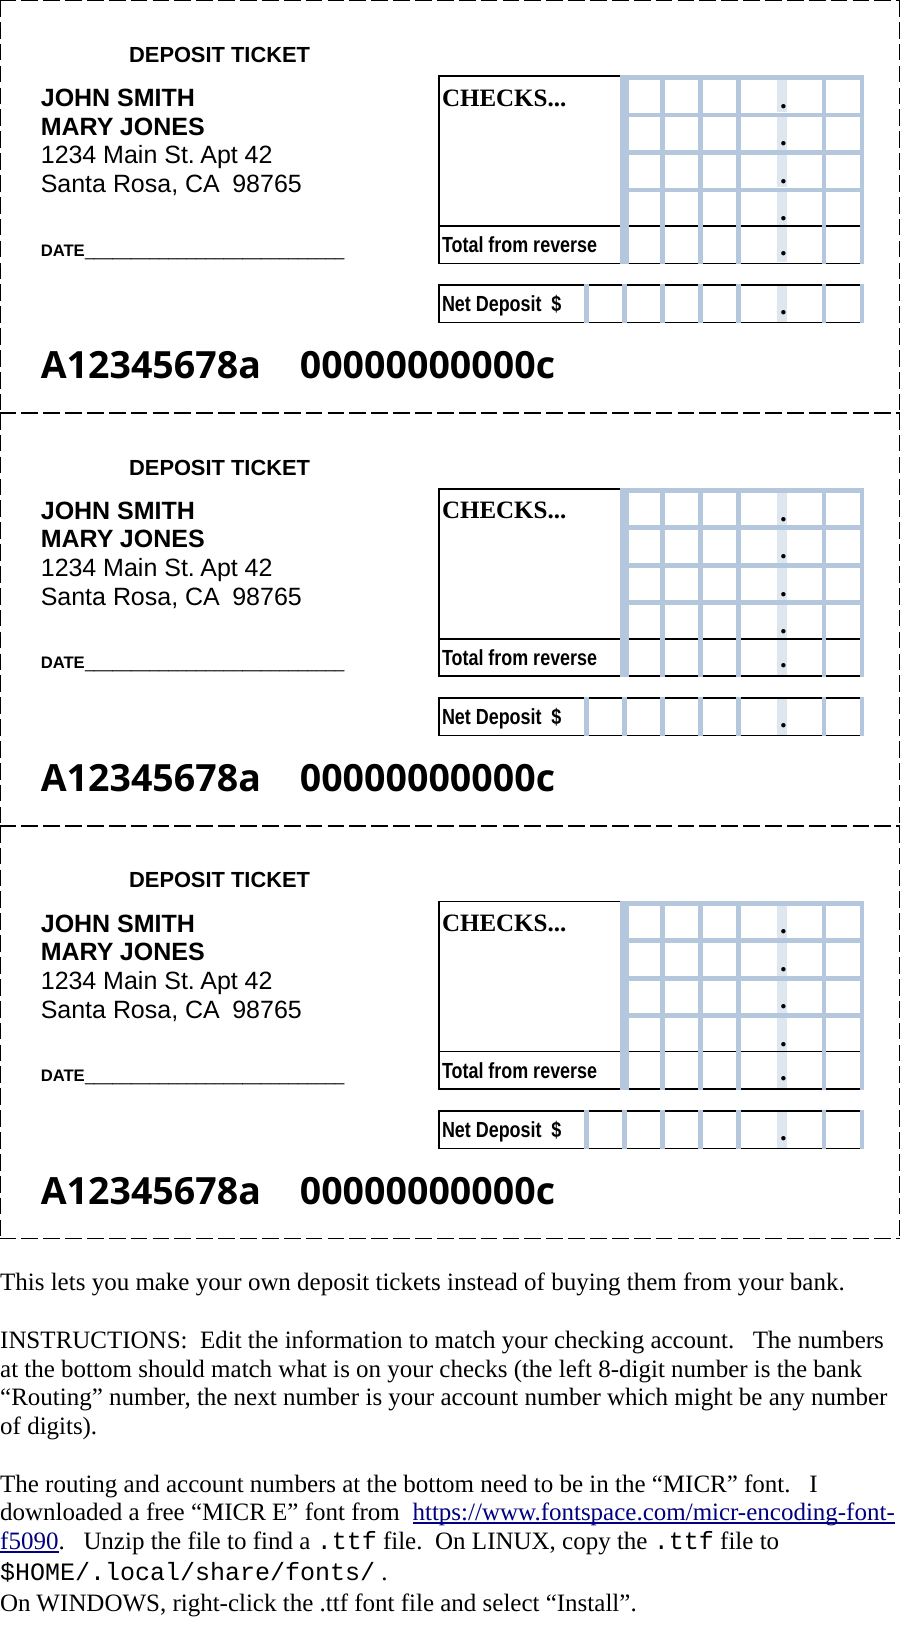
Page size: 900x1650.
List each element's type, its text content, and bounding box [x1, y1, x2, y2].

table_cell [826, 640, 860, 675]
table_cell [864, 697, 900, 735]
table_cell [703, 1112, 736, 1148]
table_cell [824, 677, 862, 697]
table_cell [826, 943, 860, 976]
table_cell A12345678a 00000000000c [0, 1161, 624, 1238]
table_header [739, 0, 777, 75]
table_cell [864, 1051, 900, 1088]
table_header [739, 413, 777, 488]
table_cell . [777, 699, 787, 735]
table_cell [0, 735, 587, 748]
table_cell [777, 1161, 787, 1238]
table_cell [701, 736, 738, 748]
table_cell [788, 748, 824, 825]
table_cell [788, 1052, 822, 1088]
table_cell [701, 748, 738, 825]
table_cell [826, 981, 860, 1013]
table_header [439, 826, 549, 901]
table_cell [739, 264, 777, 284]
table_cell [0, 1148, 587, 1161]
table_cell A12345678a 00000000000c [0, 335, 624, 412]
table_cell [665, 640, 698, 675]
table_cell [826, 80, 860, 112]
table_cell [741, 493, 777, 525]
table_cell [824, 1161, 862, 1238]
table_header [625, 0, 663, 75]
table_cell [665, 80, 698, 112]
table_cell [788, 323, 824, 335]
table_cell [826, 1018, 860, 1051]
table_header [701, 0, 738, 75]
table_cell [625, 736, 663, 748]
table_header [701, 413, 738, 488]
table_cell [0, 1088, 624, 1110]
table_cell [0, 675, 624, 697]
table_cell [625, 323, 663, 335]
table_cell . [777, 530, 787, 563]
table_cell [741, 640, 777, 675]
table_cell [703, 699, 736, 735]
table_cell . [777, 227, 787, 262]
table_header [625, 413, 663, 488]
table_header [587, 0, 624, 75]
table_header [788, 0, 824, 75]
table_cell [703, 906, 736, 938]
table_cell [663, 1149, 701, 1161]
table_cell [739, 1149, 777, 1161]
table_cell [864, 75, 900, 112]
table_cell [826, 117, 860, 150]
table_cell [864, 284, 900, 322]
text INSTRUCTIONS: Edit the information to match your checking account. The numbers at the bottom should match what is on your checks (the left 8-digit number is the bank “Routing” number, the next number is your account number which might be any number of digits). [0, 1325, 900, 1440]
table_cell [741, 906, 777, 938]
table_cell [663, 736, 701, 748]
table_cell [701, 1161, 738, 1238]
table_header [549, 0, 587, 75]
table_cell [788, 80, 822, 112]
table_cell [625, 1149, 663, 1161]
table_cell [777, 323, 787, 335]
table_header [587, 826, 624, 901]
table_cell [788, 227, 822, 262]
table_cell [665, 1052, 698, 1088]
table_header [788, 826, 824, 901]
table_cell [777, 736, 787, 748]
table_cell JOHN SMITH MARY JONES 1234 Main St. Apt 42 Santa Rosa, CA 98765 [0, 901, 438, 1051]
table_cell Net Deposit $ [440, 699, 584, 735]
table_cell [440, 563, 620, 600]
table_header [777, 826, 787, 901]
table_header [862, 413, 900, 488]
table_cell [741, 1112, 777, 1148]
table_header [625, 826, 663, 901]
table_cell DATE____________________________ [0, 1051, 438, 1088]
table_cell . [777, 640, 787, 675]
table_cell [826, 699, 860, 735]
table_cell [864, 563, 900, 600]
table_cell . [777, 192, 787, 225]
table_cell [665, 1018, 698, 1051]
table_cell [826, 530, 860, 563]
table_cell [826, 227, 860, 262]
table_cell . [777, 943, 787, 976]
table_cell [741, 117, 777, 150]
table_cell [788, 117, 822, 150]
table_cell [788, 699, 822, 735]
table_cell [663, 677, 701, 697]
table_cell [665, 227, 698, 262]
table_cell [589, 699, 622, 735]
table_cell [788, 605, 822, 638]
table_cell [862, 1161, 900, 1238]
table_cell [587, 323, 624, 335]
table_cell [864, 600, 900, 638]
table_header [549, 826, 587, 901]
table_cell [788, 640, 822, 675]
table_header DEPOSIT TICKET [0, 826, 439, 901]
table_cell [663, 1161, 701, 1238]
table_cell [864, 638, 900, 675]
table_cell . [777, 981, 787, 1013]
table_cell [862, 1148, 900, 1161]
table_cell [663, 748, 701, 825]
text This lets you make your own deposit tickets instead of buying them from your bank. [0, 1267, 900, 1296]
table_cell [629, 1052, 660, 1088]
table_cell [824, 736, 862, 748]
table_cell . [777, 80, 787, 112]
table_cell [665, 906, 698, 938]
table_cell [777, 264, 787, 284]
table_cell [440, 150, 620, 187]
table_cell [440, 976, 620, 1013]
table_cell [665, 286, 698, 322]
table_cell [788, 906, 822, 938]
table_cell [741, 568, 777, 600]
table_header [824, 413, 862, 488]
table_cell Total from reverse [440, 227, 620, 262]
table_cell [824, 1090, 862, 1110]
table_cell [0, 1110, 438, 1148]
table_cell [629, 530, 660, 563]
table_cell [862, 735, 900, 748]
table_cell [788, 677, 824, 697]
table_cell [627, 1112, 660, 1148]
table_cell [625, 677, 663, 697]
table_cell [625, 748, 663, 825]
table_cell [665, 192, 698, 225]
table_cell [739, 335, 777, 412]
table_cell [663, 323, 701, 335]
table_cell [826, 568, 860, 600]
table_cell [788, 568, 822, 600]
table_cell [0, 697, 438, 735]
table_cell [864, 150, 900, 187]
table_cell [625, 335, 663, 412]
table_cell [741, 943, 777, 976]
table_cell [864, 188, 900, 225]
table_cell [788, 530, 822, 563]
table_cell [665, 530, 698, 563]
table_cell [665, 117, 698, 150]
table_cell [741, 1052, 777, 1088]
table_cell . [777, 1018, 787, 1051]
table_cell [627, 699, 660, 735]
table_cell [701, 1090, 738, 1110]
table_cell [788, 1090, 824, 1110]
table_cell JOHN SMITH MARY JONES 1234 Main St. Apt 42 Santa Rosa, CA 98765 [0, 488, 438, 638]
table_cell [627, 286, 660, 322]
table_cell [703, 493, 736, 525]
text The routing and account numbers at the bottom need to be in the “MICR” font. I downloaded a free “MICR E” font from https://www.fontspace.com/micr-encoding-font-f5090. Unzip the file to find a .ttf file. On LINUX, copy the .ttf file to $HOME/.local/share/fonts/ . On WINDOWS, right-click the .ttf font file and select “Install”. [0, 1469, 900, 1617]
table_cell [824, 264, 862, 284]
table_cell [862, 675, 900, 697]
table_cell [629, 155, 660, 187]
table_cell . [777, 117, 787, 150]
table_cell [0, 263, 624, 284]
table_cell [741, 605, 777, 638]
table_cell Net Deposit $ [440, 286, 584, 322]
table_cell [741, 80, 777, 112]
table_cell [663, 264, 701, 284]
table_cell Total from reverse [440, 1052, 620, 1088]
table_cell CHECKS... [440, 902, 620, 938]
table_cell [862, 322, 900, 335]
table_cell [788, 1018, 822, 1051]
table_header [549, 413, 587, 488]
table_cell [703, 943, 736, 976]
table_cell [862, 335, 900, 412]
table_cell [701, 323, 738, 335]
table_cell [826, 286, 860, 322]
table_header [824, 0, 862, 75]
table_cell [625, 1161, 663, 1238]
table_header [862, 826, 900, 901]
table_cell [701, 677, 738, 697]
table_cell [440, 525, 620, 563]
table_cell [826, 1112, 860, 1148]
table_cell [701, 264, 738, 284]
table_cell . [777, 155, 787, 187]
table_cell [788, 493, 822, 525]
table_cell [741, 286, 777, 322]
table_cell [587, 1149, 624, 1161]
table_header [788, 413, 824, 488]
table_cell [741, 699, 777, 735]
table_cell [703, 1018, 736, 1051]
table_cell [629, 640, 660, 675]
table_cell [826, 192, 860, 225]
table_cell [629, 192, 660, 225]
table_cell . [777, 906, 787, 938]
table_cell [440, 188, 620, 225]
table_header [777, 413, 787, 488]
table_cell [629, 981, 660, 1013]
table_cell [777, 677, 787, 697]
table_cell [862, 263, 900, 284]
table_cell [703, 568, 736, 600]
table_cell [826, 493, 860, 525]
table_header [439, 0, 549, 75]
table_cell [629, 80, 660, 112]
table_cell [665, 155, 698, 187]
table_cell . [777, 1052, 787, 1088]
table_cell [625, 1090, 663, 1110]
table_cell A12345678a 00000000000c [0, 748, 624, 825]
table_cell [864, 1110, 900, 1148]
table_cell [663, 1090, 701, 1110]
table_cell [741, 227, 777, 262]
table_cell [739, 323, 777, 335]
table_cell [665, 1112, 698, 1148]
table_cell [826, 1052, 860, 1088]
table_cell [826, 605, 860, 638]
table_cell [788, 286, 822, 322]
table_cell [665, 943, 698, 976]
table_cell [629, 906, 660, 938]
table_cell [826, 906, 860, 938]
table_cell [741, 155, 777, 187]
table_cell [864, 488, 900, 525]
table_cell [824, 748, 862, 825]
table_cell . [777, 286, 787, 322]
table_cell [788, 943, 822, 976]
table_cell . [777, 493, 787, 525]
table_cell [788, 264, 824, 284]
table_cell [440, 1013, 620, 1051]
table_cell [665, 605, 698, 638]
table_cell [703, 981, 736, 1013]
table_cell [629, 1018, 660, 1051]
table_cell [739, 736, 777, 748]
table_cell CHECKS... [440, 77, 620, 112]
table_cell [665, 568, 698, 600]
table_cell [629, 227, 660, 262]
table_cell [788, 1112, 822, 1148]
table_cell [440, 600, 620, 638]
table_cell [788, 981, 822, 1013]
table_cell [777, 335, 787, 412]
table_cell [741, 981, 777, 1013]
table_header [663, 826, 701, 901]
table_cell [777, 1090, 787, 1110]
table_cell [864, 525, 900, 563]
table_cell . [777, 605, 787, 638]
table_cell [788, 1161, 824, 1238]
table_header DEPOSIT TICKET [0, 0, 439, 75]
table_cell [862, 748, 900, 825]
table_cell [739, 677, 777, 697]
table_cell [701, 1149, 738, 1161]
table_header [701, 826, 738, 901]
table_cell [826, 155, 860, 187]
table_cell [440, 113, 620, 150]
table_header [824, 826, 862, 901]
table_cell [739, 1090, 777, 1110]
table_cell [788, 335, 824, 412]
table_cell [0, 322, 587, 335]
table_cell [703, 227, 736, 262]
table_cell [739, 1161, 777, 1238]
table_cell [824, 323, 862, 335]
table_cell JOHN SMITH MARY JONES 1234 Main St. Apt 42 Santa Rosa, CA 98765 [0, 75, 438, 225]
table_cell [741, 530, 777, 563]
table_cell DATE____________________________ [0, 638, 438, 675]
table_cell [864, 1013, 900, 1051]
table_cell [703, 605, 736, 638]
table_cell [864, 976, 900, 1013]
table_cell [703, 530, 736, 563]
table_cell [629, 605, 660, 638]
table_cell [703, 1052, 736, 1088]
table_cell Net Deposit $ [440, 1112, 584, 1148]
table_header [777, 0, 787, 75]
table_cell [703, 80, 736, 112]
table_cell [589, 1112, 622, 1148]
table_cell [824, 335, 862, 412]
table_cell [739, 748, 777, 825]
table_cell [788, 736, 824, 748]
table_header [739, 826, 777, 901]
table_header [663, 0, 701, 75]
table_cell [665, 699, 698, 735]
table_header [663, 413, 701, 488]
table_cell [703, 192, 736, 225]
table_cell [864, 225, 900, 262]
table_cell [625, 264, 663, 284]
table_header [862, 0, 900, 75]
table_cell [788, 155, 822, 187]
table_cell [864, 938, 900, 976]
table_cell [703, 640, 736, 675]
table_cell Total from reverse [440, 640, 620, 675]
table_cell DATE____________________________ [0, 225, 438, 262]
table_cell [741, 192, 777, 225]
table_cell [587, 736, 624, 748]
table_cell [703, 117, 736, 150]
table_cell [0, 284, 438, 322]
table_cell [629, 493, 660, 525]
table_cell [741, 1018, 777, 1051]
table_cell [777, 748, 787, 825]
table_cell [703, 286, 736, 322]
table_cell [701, 335, 738, 412]
table_cell [864, 113, 900, 150]
table_header DEPOSIT TICKET [0, 413, 439, 488]
table_cell [788, 192, 822, 225]
table_cell [629, 568, 660, 600]
table_cell [663, 335, 701, 412]
table_cell [665, 981, 698, 1013]
table_header [439, 413, 549, 488]
table_header [587, 413, 624, 488]
table_cell [788, 1149, 824, 1161]
table_cell CHECKS... [440, 490, 620, 525]
table_cell [862, 1088, 900, 1110]
table_cell [629, 117, 660, 150]
table_cell [440, 938, 620, 976]
table_cell [777, 1149, 787, 1161]
table_cell [703, 155, 736, 187]
table_cell [665, 493, 698, 525]
table_cell [589, 286, 622, 322]
table_cell [824, 1149, 862, 1161]
table_cell [864, 901, 900, 938]
table_cell . [777, 568, 787, 600]
table_cell [629, 943, 660, 976]
table_cell . [777, 1112, 787, 1148]
